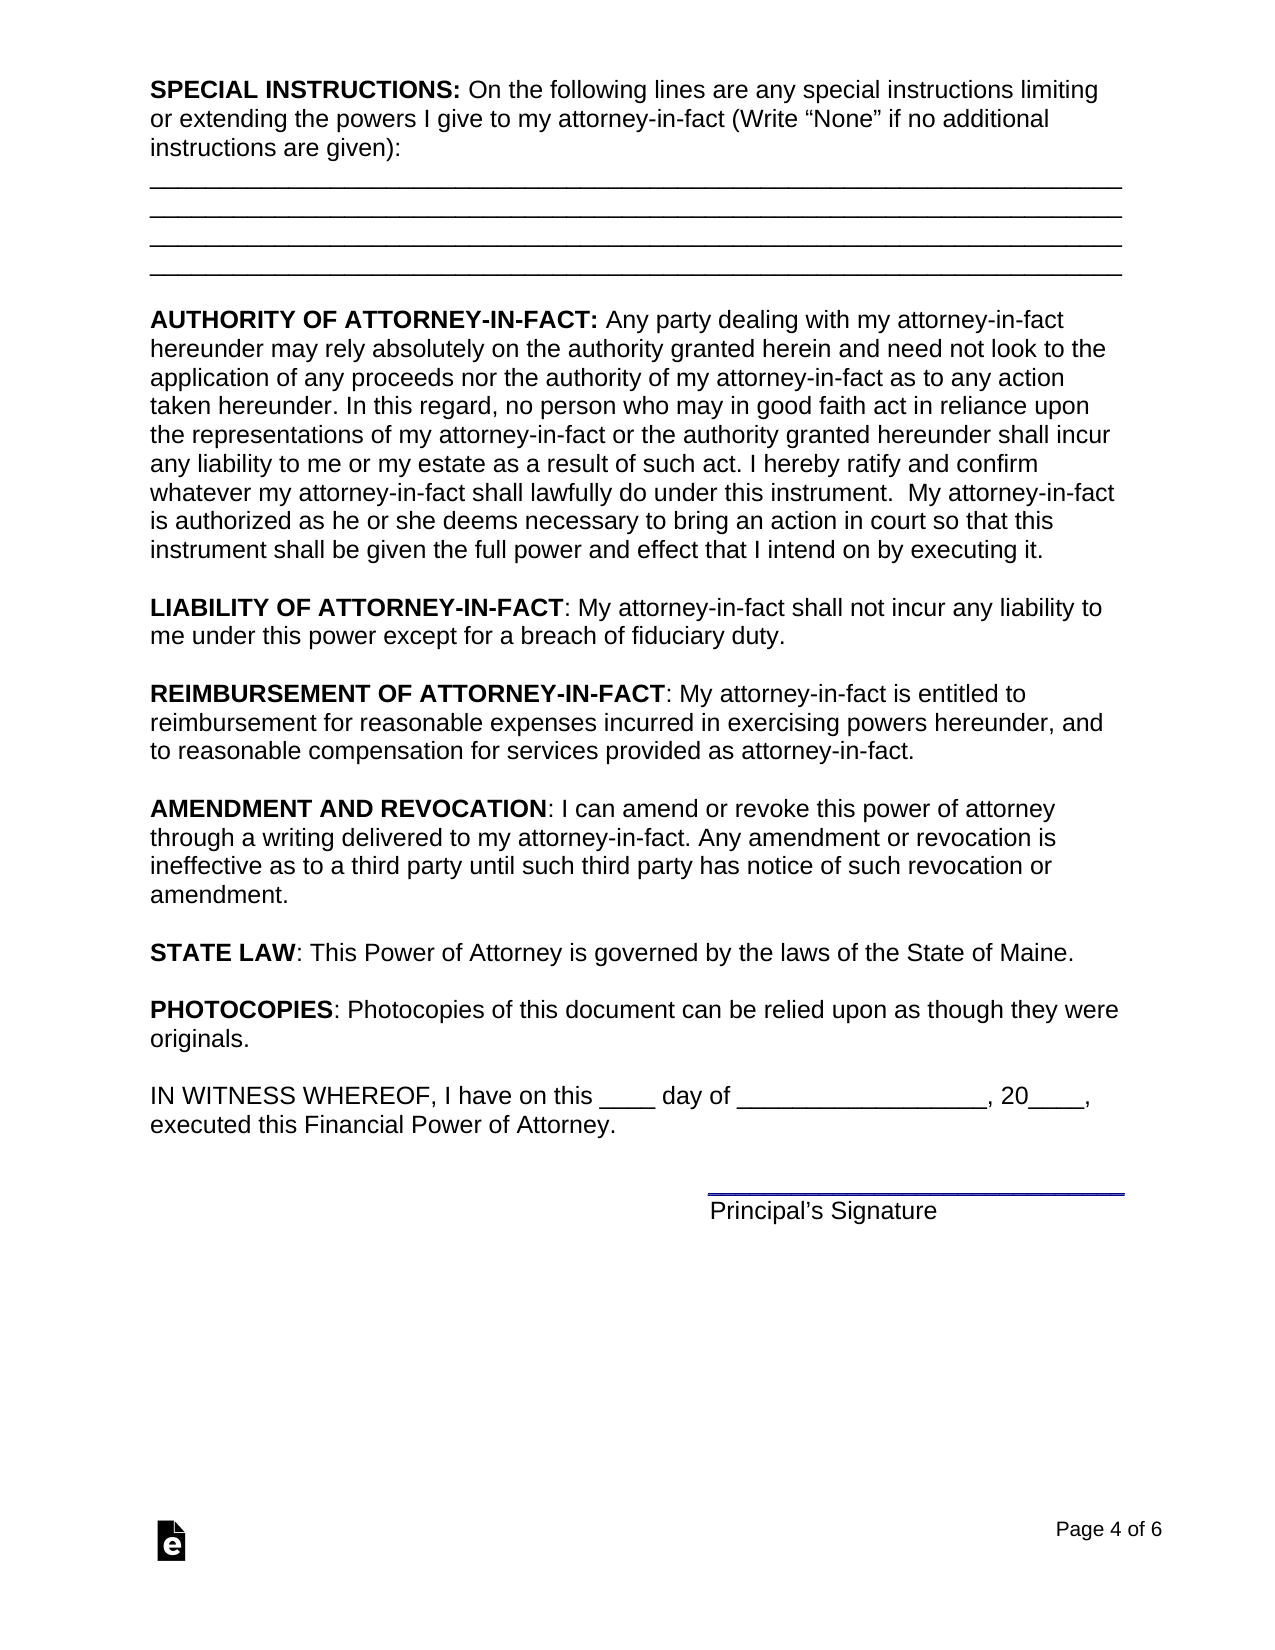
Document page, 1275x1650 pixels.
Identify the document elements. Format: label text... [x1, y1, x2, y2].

text SPECIAL INSTRUCTIONS: On the following lines are any special instructions limiting or extending the powers I give to my attorney-in-fact (Write “None” if no additional instructions are given): [150, 75, 1125, 161]
text AUTHORITY OF ATTORNEY-IN-FACT: Any party dealing with my attorney-in-fact hereunder may rely absolutely on the authority granted herein and need not look to the application of any proceeds nor the authority of my attorney-in-fact as to any action taken hereunder. In this regard, no person who may in good faith act in reliance upon the representations of my attorney-in-fact or the authority granted hereunder shall incur any liability to me or my estate as a result of such act. I hereby ratify and confirm whatever my attorney-in-fact shall lawfully do under this instrument. My attorney-in-fact is authorized as he or she deems necessary to bring an action in court so that this instrument shall be given the full power and effect that I intend on by executing it. [150, 305, 1125, 564]
text Principal’s Signature [675, 1196, 1125, 1225]
text ______________________________________________________________________ [150, 219, 1125, 247]
text ______________________________ [150, 1167, 1125, 1196]
text ______________________________________________________________________ [150, 190, 1125, 219]
text ______________________________________________________________________ [150, 247, 1125, 276]
text IN WITNESS WHEREOF, I have on this ____ day of __________________, 20____, executed this Financial Power of Attorney. [150, 1081, 1125, 1139]
text PHOTOCOPIES: Photocopies of this document can be relied upon as though they were originals. [150, 995, 1125, 1052]
text REIMBURSEMENT OF ATTORNEY-IN-FACT: My attorney-in-fact is entitled to reimbursement for reasonable expenses incurred in exercising powers hereunder, and to reasonable compensation for services provided as attorney-in-fact. [150, 679, 1125, 765]
text LIABILITY OF ATTORNEY-IN-FACT: My attorney-in-fact shall not incur any liability to me under this power except for a breach of fiduciary duty. [150, 592, 1125, 650]
text STATE LAW: This Power of Attorney is governed by the laws of the State of Maine. [150, 937, 1125, 966]
text AMENDMENT AND REVOCATION: I can amend or revoke this power of attorney through a writing delivered to my attorney-in-fact. Any amendment or revocation is ineffective as to a third party until such third party has notice of such revocation or amendment. [150, 794, 1125, 909]
text ______________________________________________________________________ [150, 161, 1125, 190]
